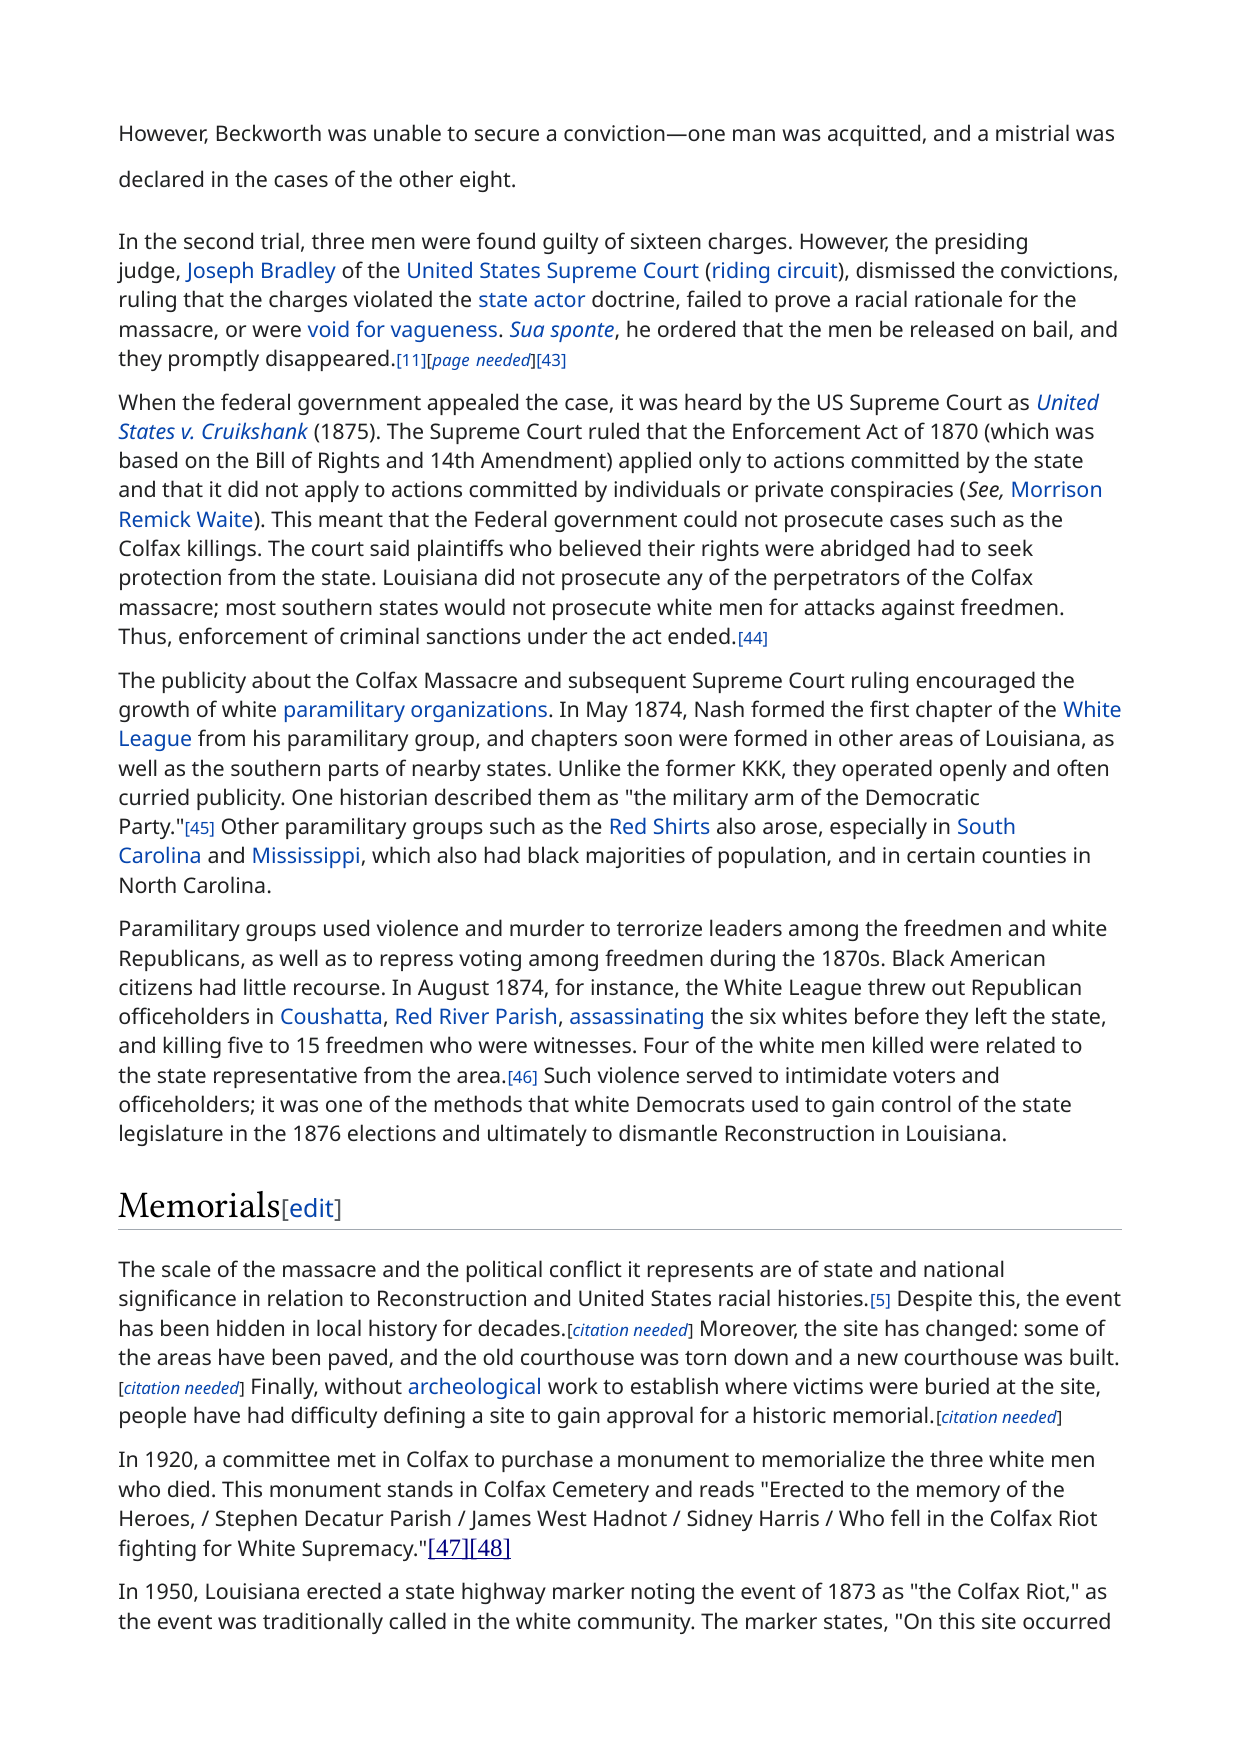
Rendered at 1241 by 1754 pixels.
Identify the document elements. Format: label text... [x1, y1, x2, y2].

text Paramilitary groups used violence and murder to terrorize leaders among the freedmen and white Republicans, as well as to repress voting among freedmen during the 1870s. Black American citizens had little recourse. In August 1874, for instance, the White League threw out Republican officeholders in Coushatta, Red River Parish, assassinating the six whites before they left the state, and killing five to 15 freedmen who were witnesses. Four of the white men killed were related to the state representative from the area.[46] Such violence served to intimidate voters and officeholders; it was one of the methods that white Democrats used to gain control of the state legislature in the 1876 elections and ultimately to dismantle Reconstruction in Louisiana. [118, 914, 1122, 1148]
text When the federal government appealed the case, it was heard by the US Supreme Court as United States v. Cruikshank (1875). The Supreme Court ruled that the Enforcement Act of 1870 (which was based on the Bill of Rights and 14th Amendment) applied only to actions committed by the state and that it did not apply to actions committed by individuals or private conspiracies (See, Morrison Remick Waite). This meant that the Federal government could not prosecute cases such as the Colfax killings. The court said plaintiffs who believed their rights were abridged had to seek protection from the state. Louisiana did not prosecute any of the perpetrators of the Colfax massacre; most southern states would not prosecute white men for attacks against freedmen. Thus, enforcement of criminal sanctions under the act ended.[44] [118, 387, 1122, 651]
text In 1920, a committee met in Colfax to purchase a monument to memorialize the three white men who died. This monument stands in Colfax Cemetery and reads "Erected to the memory of the Heroes, / Stephen Decatur Parish / James West Hadnot / Sidney Harris / Who fell in the Colfax Riot fighting for White Supremacy."[47][48] [118, 1445, 1122, 1562]
text The scale of the massacre and the political conflict it represents are of state and national significance in relation to Reconstruction and United States racial histories.[5] Despite this, the event has been hidden in local history for decades.[citation needed] Moreover, the site has changed: some of the areas have been paved, and the old courthouse was torn down and a new courthouse was built.[citation needed] Finally, without archeological work to establish where victims were buried at the site, people have had difficulty defining a site to gain approval for a historic memorial.[citation needed] [118, 1254, 1122, 1430]
text However, Beckworth was unable to secure a conviction—one man was acquitted, and a mistrial was declared in the cases of the other eight. [118, 118, 1122, 194]
text In 1950, Louisiana erected a state highway marker noting the event of 1873 as "the Colfax Riot," as the event was traditionally called in the white community. The marker states, "On this site occurred [118, 1577, 1122, 1635]
text The publicity about the Colfax Massacre and subsequent Supreme Court ruling encouraged the growth of white paramilitary organizations. In May 1874, Nash formed the first chapter of the White League from his paramilitary group, and chapters soon were formed in other areas of Louisiana, as well as the southern parts of nearby states. Unlike the former KKK, they operated openly and often curried publicity. One historian described them as "the military arm of the Democratic Party."[45] Other paramilitary groups such as the Red Shirts also arose, especially in South Carolina and Mississippi, which also had black majorities of population, and in certain counties in North Carolina. [118, 665, 1122, 899]
subtitle Memorials[edit] [118, 1183, 1122, 1229]
text In the second trial, three men were found guilty of sixteen charges. However, the presiding judge, Joseph Bradley of the United States Supreme Court (riding circuit), dismissed the convictions, ruling that the charges violated the state actor doctrine, failed to prove a racial rationale for the massacre, or were void for vagueness. Sua sponte, he ordered that the men be released on bail, and they promptly disappeared.[11][page needed][43] [118, 226, 1122, 373]
